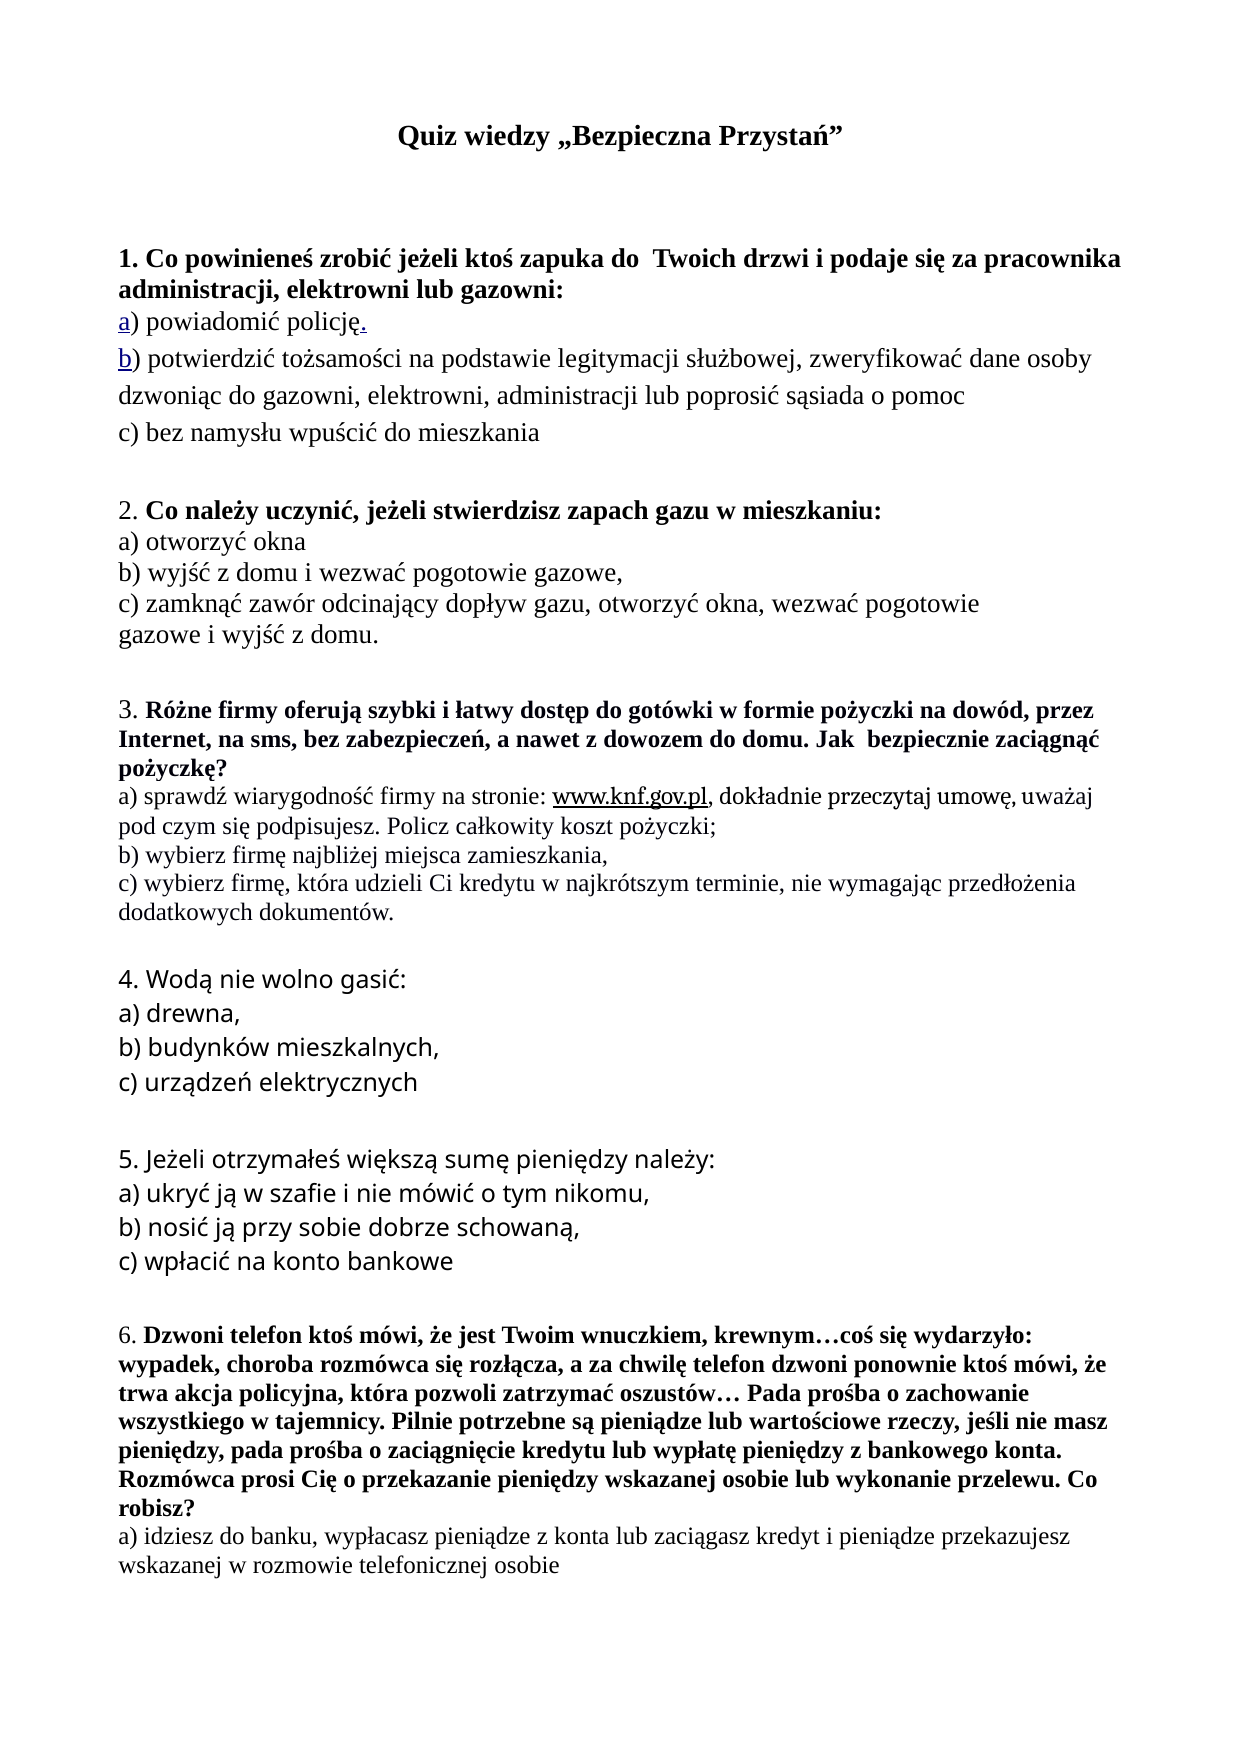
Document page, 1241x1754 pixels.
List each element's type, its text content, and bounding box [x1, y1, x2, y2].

text a) sprawdź wiarygodność firmy na stronie: www.knf.gov.pl, dokładnie przeczytaj umowę, uważaj pod czym się podpisujesz. Policz całkowity koszt pożyczki; [118, 781, 1122, 840]
subtitle 1. Co powinieneś zrobić jeżeli ktoś zapuka do Twoich drzwi i podaje się za pracownika administracji, elektrowni lub gazowni: [118, 242, 1122, 304]
text b) potwierdzić tożsamości na podstawie legitymacji służbowej, zweryfikować dane osoby dzwoniąc do gazowni, elektrowni, administracji lub poprosić sąsiada o pomoc [118, 342, 1122, 410]
text b) wyjść z domu i wezwać pogotowie gazowe, [118, 556, 1122, 587]
text a) ukryć ją w szafie i nie mówić o tym nikomu, [118, 1175, 1122, 1209]
text a) idziesz do banku, wypłacasz pieniądze z konta lub zaciągasz kredyt i pieniądze przekazujesz wskazanej w rozmowie telefonicznej osobie [118, 1521, 1122, 1579]
text c) zamknąć zawór odcinający dopływ gazu, otworzyć okna, wezwać pogotowie [118, 587, 1122, 618]
text 4. Wodą nie wolno gasić: [118, 962, 1122, 996]
text a) otworzyć okna [118, 525, 1122, 556]
text 2. Co należy uczynić, jeżeli stwierdzisz zapach gazu w mieszkaniu: [118, 494, 1122, 525]
text Quiz wiedzy „Bezpieczna Przystań” [118, 118, 1122, 152]
text 3. Różne firmy oferują szybki i łatwy dostęp do gotówki w formie pożyczki na dowód, przez Internet, na sms, bez zabezpieczeń, a nawet z dowozem do domu. Jak bezpiecznie zaciągnąć pożyczkę? [118, 693, 1122, 781]
text c) wybierz firmę, która udzieli Ci kredytu w najkrótszym terminie, nie wymagając przedłożenia dodatkowych dokumentów. [118, 868, 1122, 926]
text 5. Jeżeli otrzymałeś większą sumę pieniędzy należy: [118, 1141, 1122, 1175]
text c) wpłacić na konto bankowe [118, 1243, 1122, 1278]
text a) drewna, [118, 996, 1122, 1030]
text b) budynków mieszkalnych, [118, 1030, 1122, 1064]
text b) nosić ją przy sobie dobrze schowaną, [118, 1209, 1122, 1243]
text c) bez namysłu wpuścić do mieszkania [118, 416, 1122, 448]
text a) powiadomić policję. [118, 304, 1122, 336]
text 6. Dzwoni telefon ktoś mówi, że jest Twoim wnuczkiem, krewnym…coś się wydarzyło: wypadek, choroba rozmówca się rozłącza, a za chwilę telefon dzwoni ponownie ktoś mówi, że trwa akcja policyjna, która pozwoli zatrzymać oszustów… Pada prośba o zachowanie wszystkiego w tajemnicy. Pilnie potrzebne są pieniądze lub wartościowe rzeczy, jeśli nie masz pieniędzy, pada prośba o zaciągnięcie kredytu lub wypłatę pieniędzy z bankowego konta. Rozmówca prosi Cię o przekazanie pieniędzy wskazanej osobie lub wykonanie przelewu. Co robisz? [118, 1320, 1122, 1521]
text c) urządzeń elektrycznych [118, 1064, 1122, 1098]
text b) wybierz firmę najbliżej miejsca zamieszkania, [118, 840, 1122, 868]
text gazowe i wyjść z domu. [118, 618, 1122, 650]
